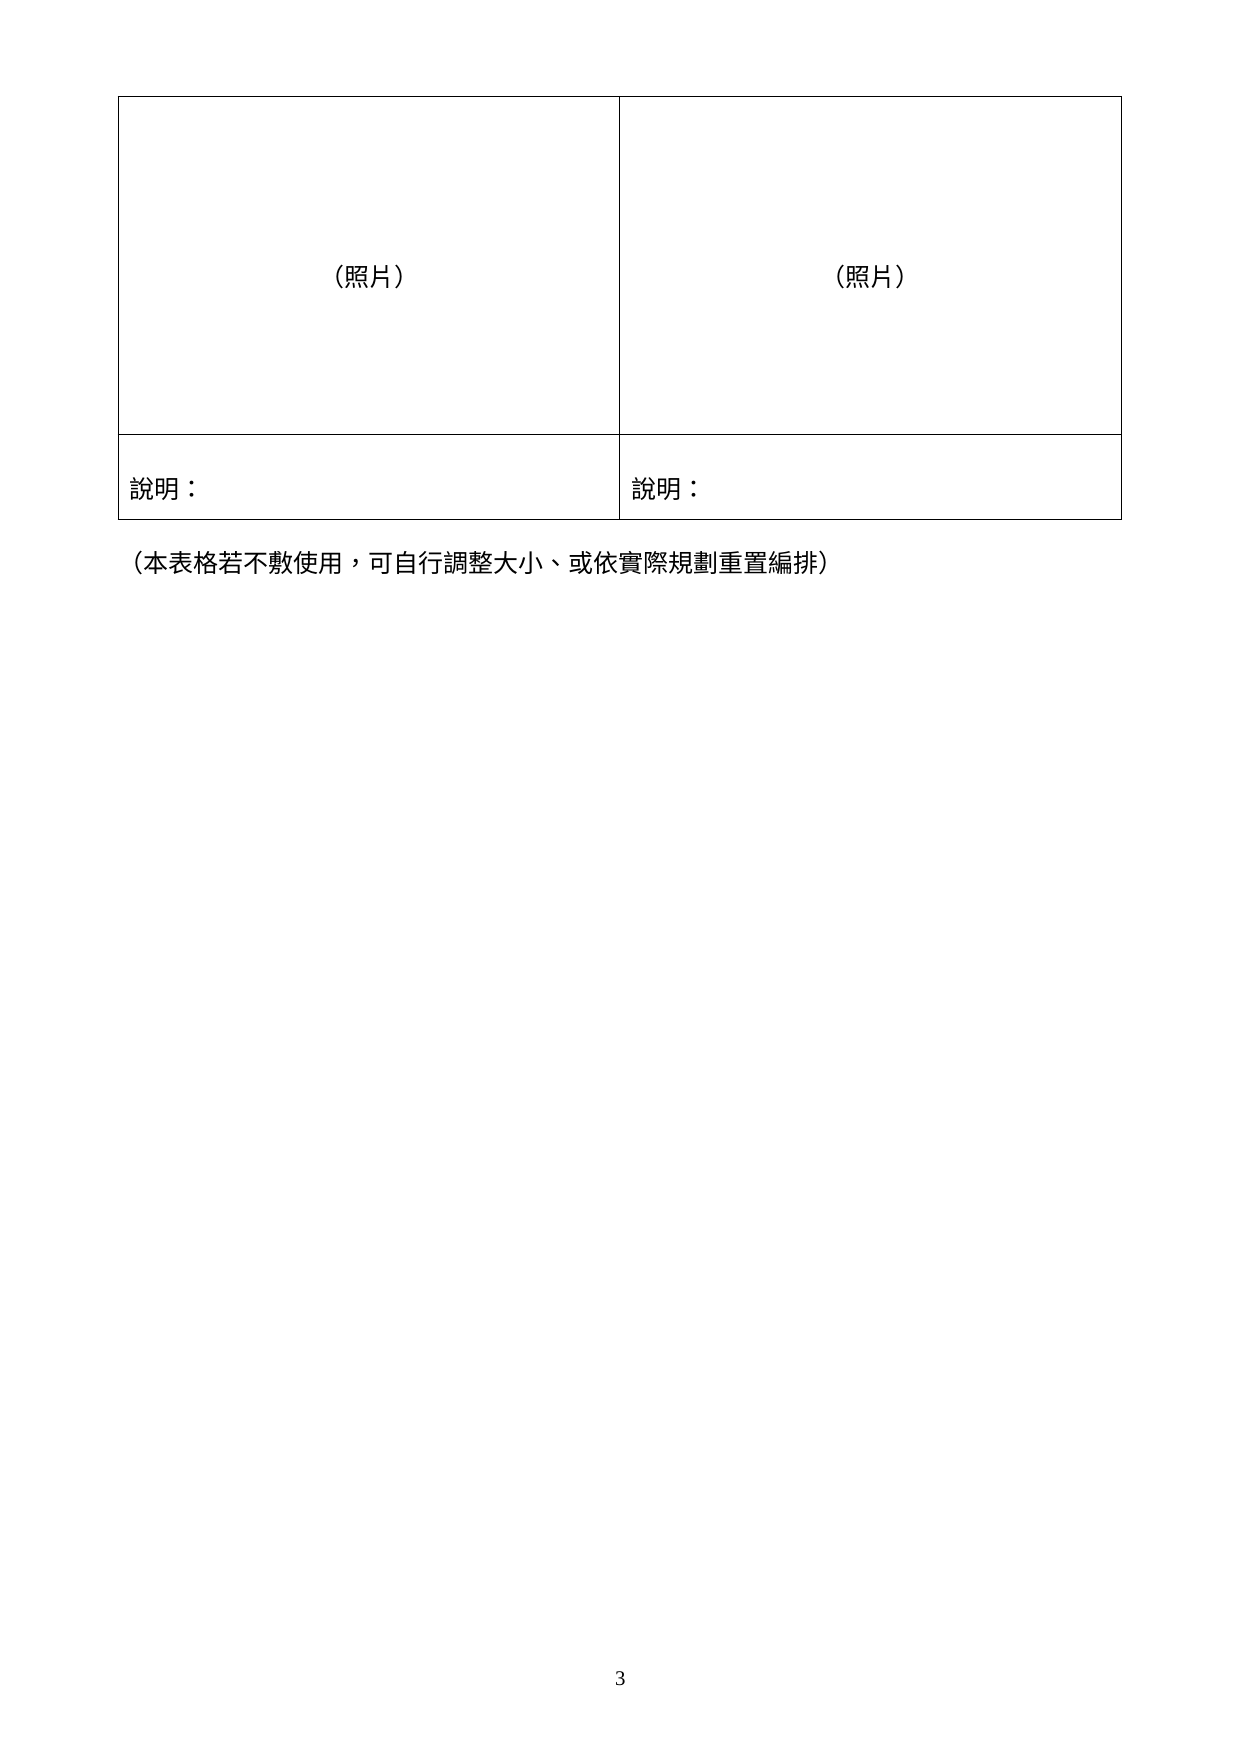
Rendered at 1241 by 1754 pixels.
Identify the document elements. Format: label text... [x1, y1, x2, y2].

table_cell 說明： [620, 435, 1121, 518]
text （本表格若不敷使用，可自行調整大小、或依實際規劃重置編排） [118, 520, 1122, 582]
table_cell （照片） [119, 97, 619, 434]
table_cell 說明： [119, 435, 619, 518]
table_cell （照片） [620, 97, 1121, 434]
